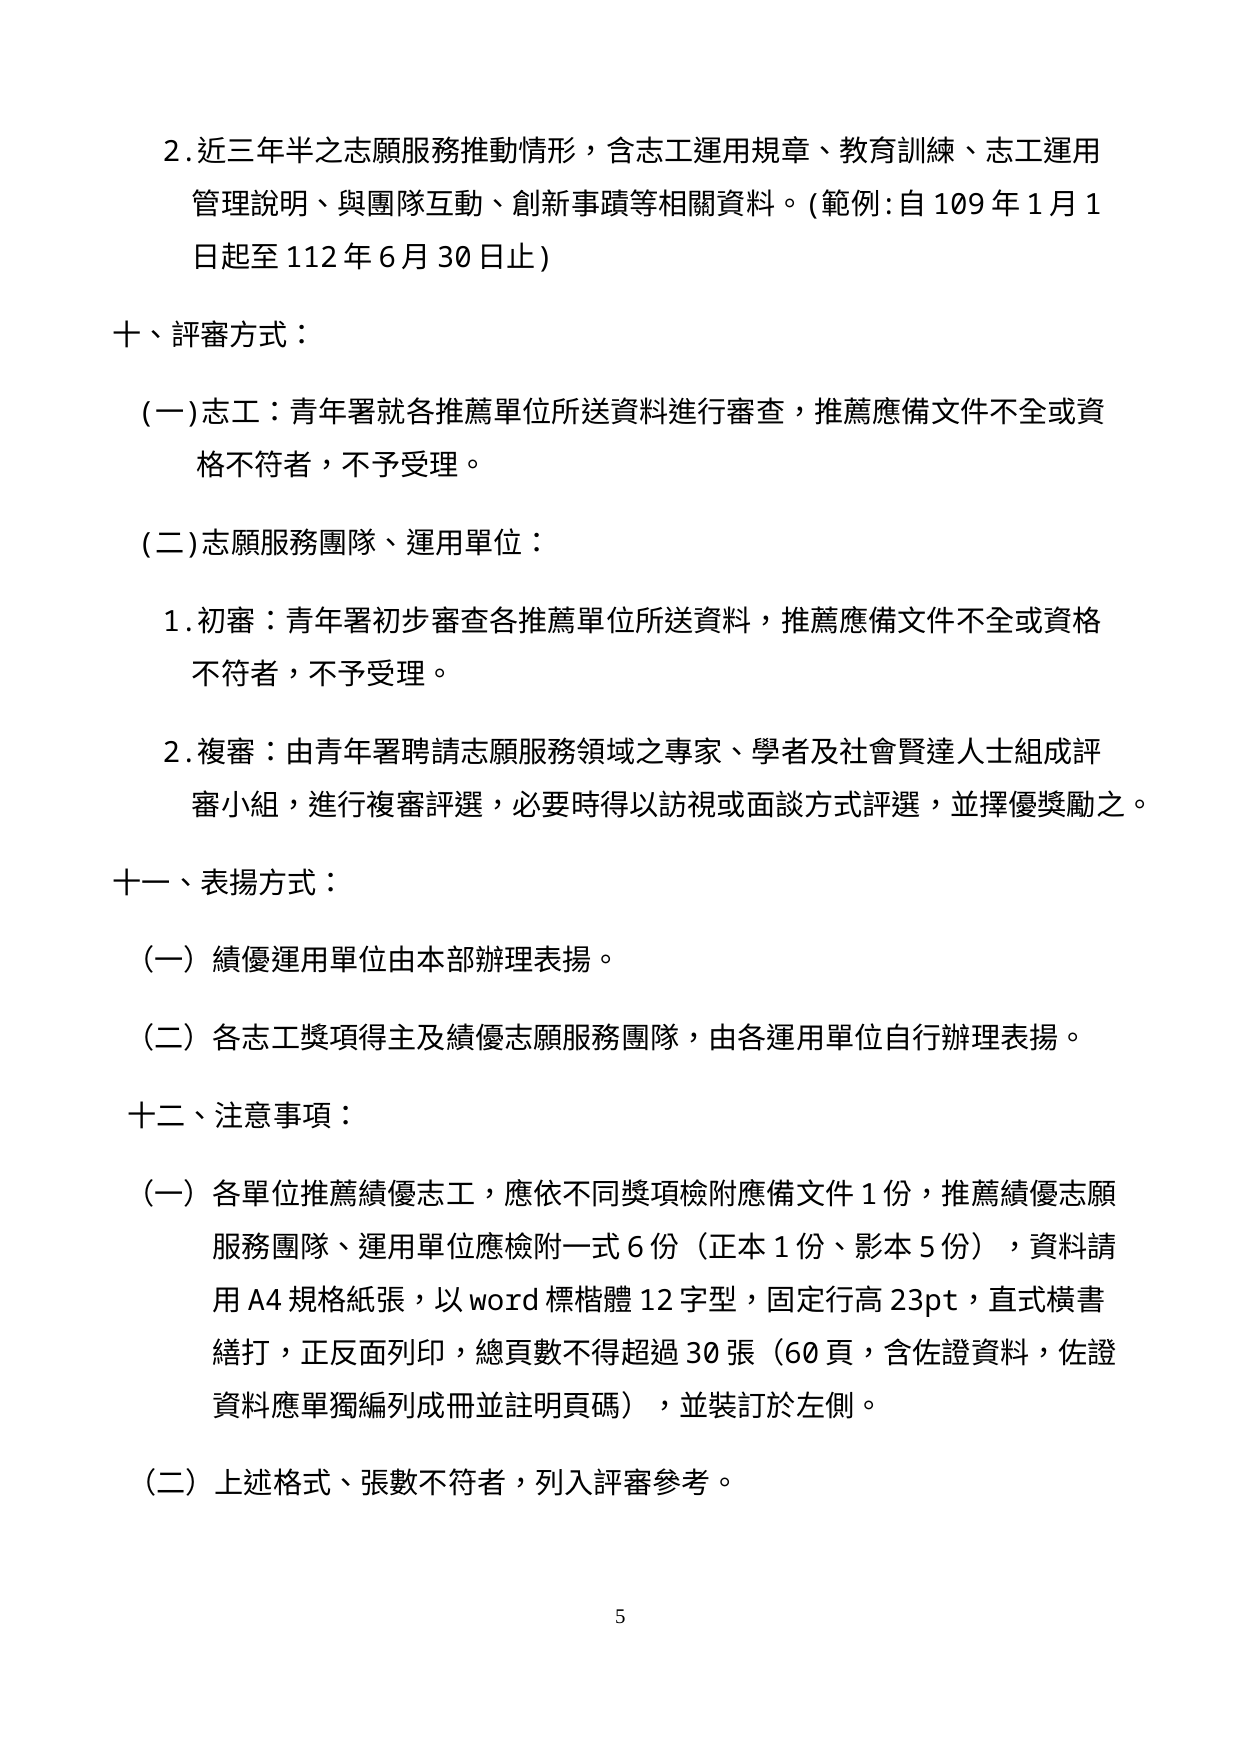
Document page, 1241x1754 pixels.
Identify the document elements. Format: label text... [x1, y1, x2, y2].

text (二)志願服務團隊、運用單位： [137, 520, 1128, 562]
text （二）上述格式、張數不符者，列入評審參考。 [112, 1460, 1128, 1502]
text 1.初審：青年署初步審查各推薦單位所送資料，推薦應備文件不全或資格不符者，不予受理。 [162, 598, 1128, 693]
text 十、評審方式： [112, 311, 1128, 353]
text （一）績優運用單位由本部辦理表揚。 [125, 937, 1128, 979]
text 2.近三年半之志願服務推動情形，含志工運用規章、教育訓練、志工運用管理說明、與團隊互動、創新事蹟等相關資料。(範例:自109年1月1日起至112年6月30日止) [162, 127, 1128, 276]
text （一）各單位推薦績優志工，應依不同獎項檢附應備文件1份，推薦績優志願服務團隊、運用單位應檢附一式6份（正本1份、影本5份），資料請用A4規格紙張，以word標楷體12字型，固定行高23pt，直式橫書繕打，正反面列印，總頁數不得超過30張（60頁，含佐證資料，佐證資料應單獨編列成冊並註明頁碼），並裝訂於左側。 [125, 1170, 1128, 1424]
text 十二、注意事項： [112, 1093, 1128, 1135]
text 2.複審：由青年署聘請志願服務領域之專家、學者及社會賢達人士組成評審小組，進行複審評選，必要時得以訪視或面談方式評選，並擇優獎勵之。 [162, 728, 1128, 824]
text (一)志工：青年署就各推薦單位所送資料進行審查，推薦應備文件不全或資格不符者，不予受理。 [137, 389, 1128, 484]
text （二）各志工獎項得主及績優志願服務團隊，由各運用單位自行辦理表揚。 [125, 1015, 1128, 1057]
text 十一、表揚方式： [112, 859, 1128, 901]
